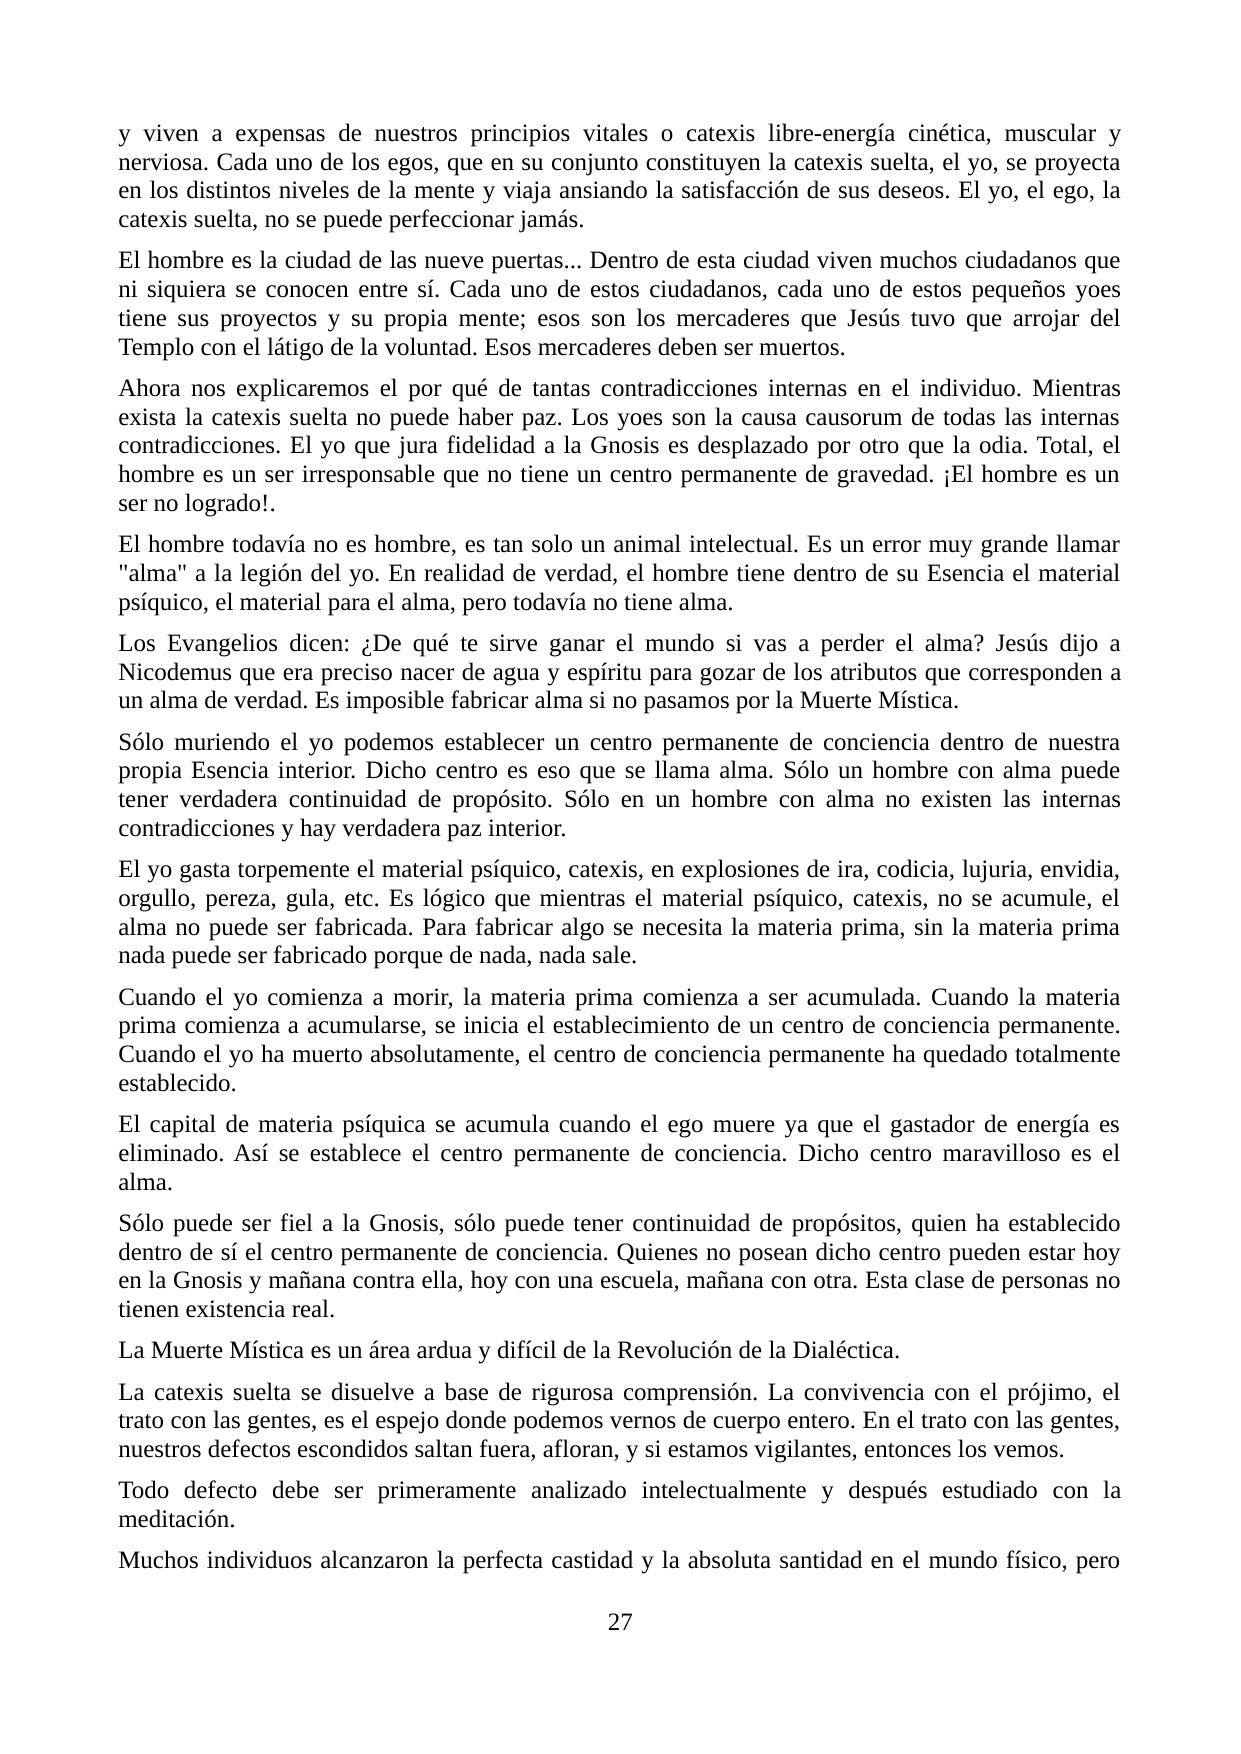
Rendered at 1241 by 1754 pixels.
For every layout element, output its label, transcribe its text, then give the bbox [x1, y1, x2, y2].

text Ahora nos explicaremos el por qué de tantas contradicciones internas en el individuo. Mientras exista la catexis suelta no puede haber paz. Los yoes son la causa causorum de todas las internas contradicciones. El yo que jura fidelidad a la Gnosis es desplazado por otro que la odia. Total, el hombre es un ser irresponsable que no tiene un centro permanente de gravedad. ¡El hombre es un ser no logrado!. [118, 373, 1122, 517]
text El capital de materia psíquica se acumula cuando el ego muere ya que el gastador de energía es eliminado. Así se establece el centro permanente de conciencia. Dicho centro maravilloso es el alma. [118, 1109, 1122, 1196]
text La catexis suelta se disuelve a base de rigurosa comprensión. La convivencia con el prójimo, el trato con las gentes, es el espejo donde podemos vernos de cuerpo entero. En el trato con las gentes, nuestros defectos escondidos saltan fuera, afloran, y si estamos vigilantes, entonces los vemos. [118, 1377, 1122, 1463]
text La Muerte Mística es un área ardua y difícil de la Revolución de la Dialéctica. [118, 1336, 1122, 1364]
text El hombre es la ciudad de las nueve puertas... Dentro de esta ciudad viven muchos ciudadanos que ni siquiera se conocen entre sí. Cada uno de estos ciudadanos, cada uno de estos pequeños yoes tiene sus proyectos y su propia mente; esos son los mercaderes que Jesús tuvo que arrojar del Templo con el látigo de la voluntad. Esos mercaderes deben ser muertos. [118, 246, 1122, 361]
text Todo defecto debe ser primeramente analizado intelectualmente y después estudiado con la meditación. [118, 1476, 1122, 1533]
text Sólo puede ser fiel a la Gnosis, sólo puede tener continuidad de propósitos, quien ha establecido dentro de sí el centro permanente de conciencia. Quienes no posean dicho centro pueden estar hoy en la Gnosis y mañana contra ella, hoy con una escuela, mañana con otra. Esta clase de personas no tienen existencia real. [118, 1208, 1122, 1323]
text Sólo muriendo el yo podemos establecer un centro permanente de conciencia dentro de nuestra propia Esencia interior. Dicho centro es eso que se llama alma. Sólo un hombre con alma puede tener verdadera continuidad de propósito. Sólo en un hombre con alma no existen las internas contradicciones y hay verdadera paz interior. [118, 727, 1122, 842]
text El hombre todavía no es hombre, es tan solo un animal intelectual. Es un error muy grande llamar "alma" a la legión del yo. En realidad de verdad, el hombre tiene dentro de su Esencia el material psíquico, el material para el alma, pero todavía no tiene alma. [118, 529, 1122, 616]
text Los Evangelios dicen: ¿De qué te sirve ganar el mundo si vas a perder el alma? Jesús dijo a Nicodemus que era preciso nacer de agua y espíritu para gozar de los atributos que corresponden a un alma de verdad. Es imposible fabricar alma si no pasamos por la Muerte Mística. [118, 628, 1122, 714]
text El yo gasta torpemente el material psíquico, catexis, en explosiones de ira, codicia, lujuria, envidia, orgullo, pereza, gula, etc. Es lógico que mientras el material psíquico, catexis, no se acumule, el alma no puede ser fabricada. Para fabricar algo se necesita la materia prima, sin la materia prima nada puede ser fabricado porque de nada, nada sale. [118, 854, 1122, 969]
text Cuando el yo comienza a morir, la materia prima comienza a ser acumulada. Cuando la materia prima comienza a acumularse, se inicia el establecimiento de un centro de conciencia permanente. Cuando el yo ha muerto absolutamente, el centro de conciencia permanente ha quedado totalmente establecido. [118, 982, 1122, 1097]
text Muchos individuos alcanzaron la perfecta castidad y la absoluta santidad en el mundo físico, pero [118, 1546, 1122, 1574]
text y viven a expensas de nuestros principios vitales o catexis libre-energía cinética, muscular y nerviosa. Cada uno de los egos, que en su conjunto constituyen la catexis suelta, el yo, se proyecta en los distintos niveles de la mente y viaja ansiando la satisfacción de sus deseos. El yo, el ego, la catexis suelta, no se puede perfeccionar jamás. [118, 118, 1122, 233]
